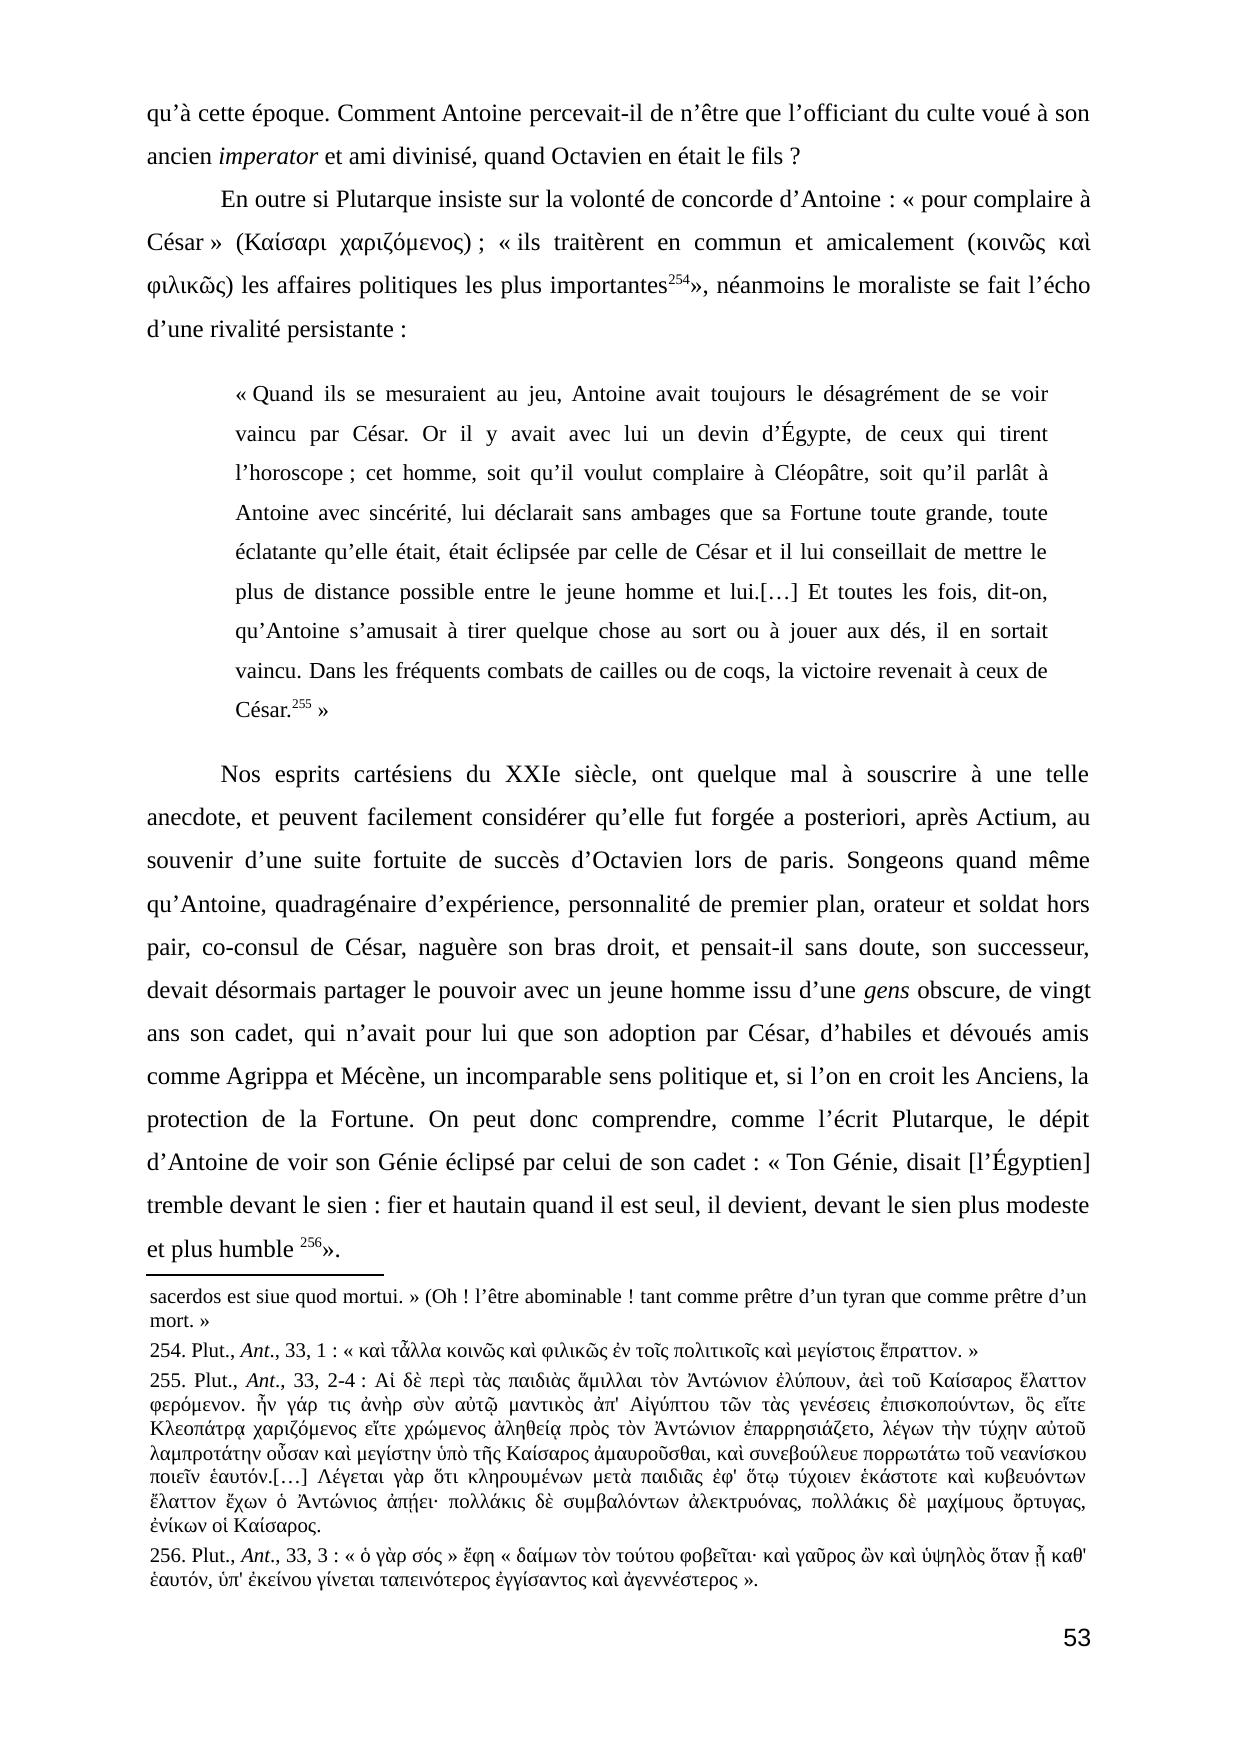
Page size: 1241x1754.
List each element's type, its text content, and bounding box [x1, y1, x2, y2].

list « Quand ils se mesuraient au jeu, Antoine avait toujours le désagrément de se voir vaincu par César. Or il y avait avec lui un devin d’Égypte, de ceux qui tirent l’horoscope ; cet homme, soit qu’il voulut complaire à Cléopâtre, soit qu’il parlât à Antoine avec sincérité, lui déclarait sans ambages que sa Fortune toute grande, toute éclatante qu’elle était, était éclipsée par celle de César et il lui conseillait de mettre le plus de distance possible entre le jeune homme et lui.[…] Et toutes les fois, dit-on, qu’Antoine s’amusait à tirer quelque chose au sort ou à jouer aux dés, il en sortait vaincu. Dans les fréquents combats de cailles ou de coqs, la victoire revenait à ceux de César. » [235, 380, 1049, 723]
text sacerdos est siue quod mortui. » (Oh ! l’être abominable ! tant comme prêtre d’un tyran que comme prêtre d’un mort. » [147, 1281, 1091, 1335]
text En outre si Plutarque insiste sur la volonté de concorde d’Antoine : « pour complaire à César » (Καίσαρι χαριζόμενος) ; « ils traitèrent en commun et amicalement (κοινῶς καὶ φιλικῶς) les affaires politiques les plus importantes», néanmoins le moraliste se fait l’écho d’une rivalité persistante : [147, 184, 1091, 342]
text . Plut., Ant., 33, 2-4 : Αἱ δὲ περὶ τὰς παιδιὰς ἅμιλλαι τὸν Ἀντώνιον ἐλύπουν, ἀεὶ τοῦ Καίσαρος ἔλαττον φερόμενον. ἦν γάρ τις ἀνὴρ σὺν αὐτῷ μαντικὸς ἀπ' Αἰγύπτου τῶν τὰς γενέσεις ἐπισκοπούντων, ὃς εἴτε Κλεοπάτρᾳ χαριζόμενος εἴτε χρώμενος ἀληθείᾳ πρὸς τὸν Ἀντώνιον ἐπαρρησιάζετο, λέγων τὴν τύχην αὐτοῦ λαμπροτάτην οὖσαν καὶ μεγίστην ὑπὸ τῆς Καίσαρος ἀμαυροῦσθαι, καὶ συνεβούλευε πορρωτάτω τοῦ νεανίσκου ποιεῖν ἑαυτόν.[…] Λέγεται γὰρ ὅτι κληρουμένων μετὰ παιδιᾶς ἐφ' ὅτῳ τύχοιεν ἑκάστοτε καὶ κυβευόντων ἔλαττον ἔχων ὁ Ἀντώνιος ἀπῄει· πολλάκις δὲ συμβαλόντων ἀλεκτρυόνας, πολλάκις δὲ μαχίμους ὄρτυγας, ἐνίκων οἱ Καίσαρος. [147, 1365, 1091, 1539]
text . Plut., Ant., 33, 1 : « καὶ τἆλλα κοινῶς καὶ φιλικῶς ἐν τοῖς πολιτικοῖς καὶ μεγίστοις ἔπραττον. » [147, 1335, 1091, 1365]
text Nos esprits cartésiens du XXIe siècle, ont quelque mal à souscrire à une telle anecdote, et peuvent facilement considérer qu’elle fut forgée a posteriori, après Actium, au souvenir d’une suite fortuite de succès d’Octavien lors de paris. Songeons quand même qu’Antoine, quadragénaire d’expérience, personnalité de premier plan, orateur et soldat hors pair, co-consul de César, naguère son bras droit, et pensait-il sans doute, son successeur, devait désormais partager le pouvoir avec un jeune homme issu d’une gens obscure, de vingt ans son cadet, qui n’avait pour lui que son adoption par César, d’habiles et dévoués amis comme Agrippa et Mécène, un incomparable sens politique et, si l’on en croit les Anciens, la protection de la Fortune. On peut donc comprendre, comme l’écrit Plutarque, le dépit d’Antoine de voir son Génie éclipsé par celui de son cadet : « Ton Génie, disait [l’Égyptien] tremble devant le sien : fier et hautain quand il est seul, il devient, devant le sien plus modeste et plus humble ». [147, 759, 1091, 1262]
text . Plut., Ant., 33, 3 : « ὁ γὰρ σός » ἔφη « δαίμων τὸν τούτου φοβεῖται· καὶ γαῦρος ὢν καὶ ὑψηλὸς ὅταν ᾖ καθ' ἑαυτόν, ὑπ' ἐκείνου γίνεται ταπεινότερος ἐγγίσαντος καὶ ἀγεννέστερος ». [147, 1539, 1091, 1593]
text qu’à cette époque. Comment Antoine percevait-il de n’être que l’officiant du culte voué à son ancien imperator et ami divinisé, quand Octavien en était le fils ? [147, 98, 1091, 170]
